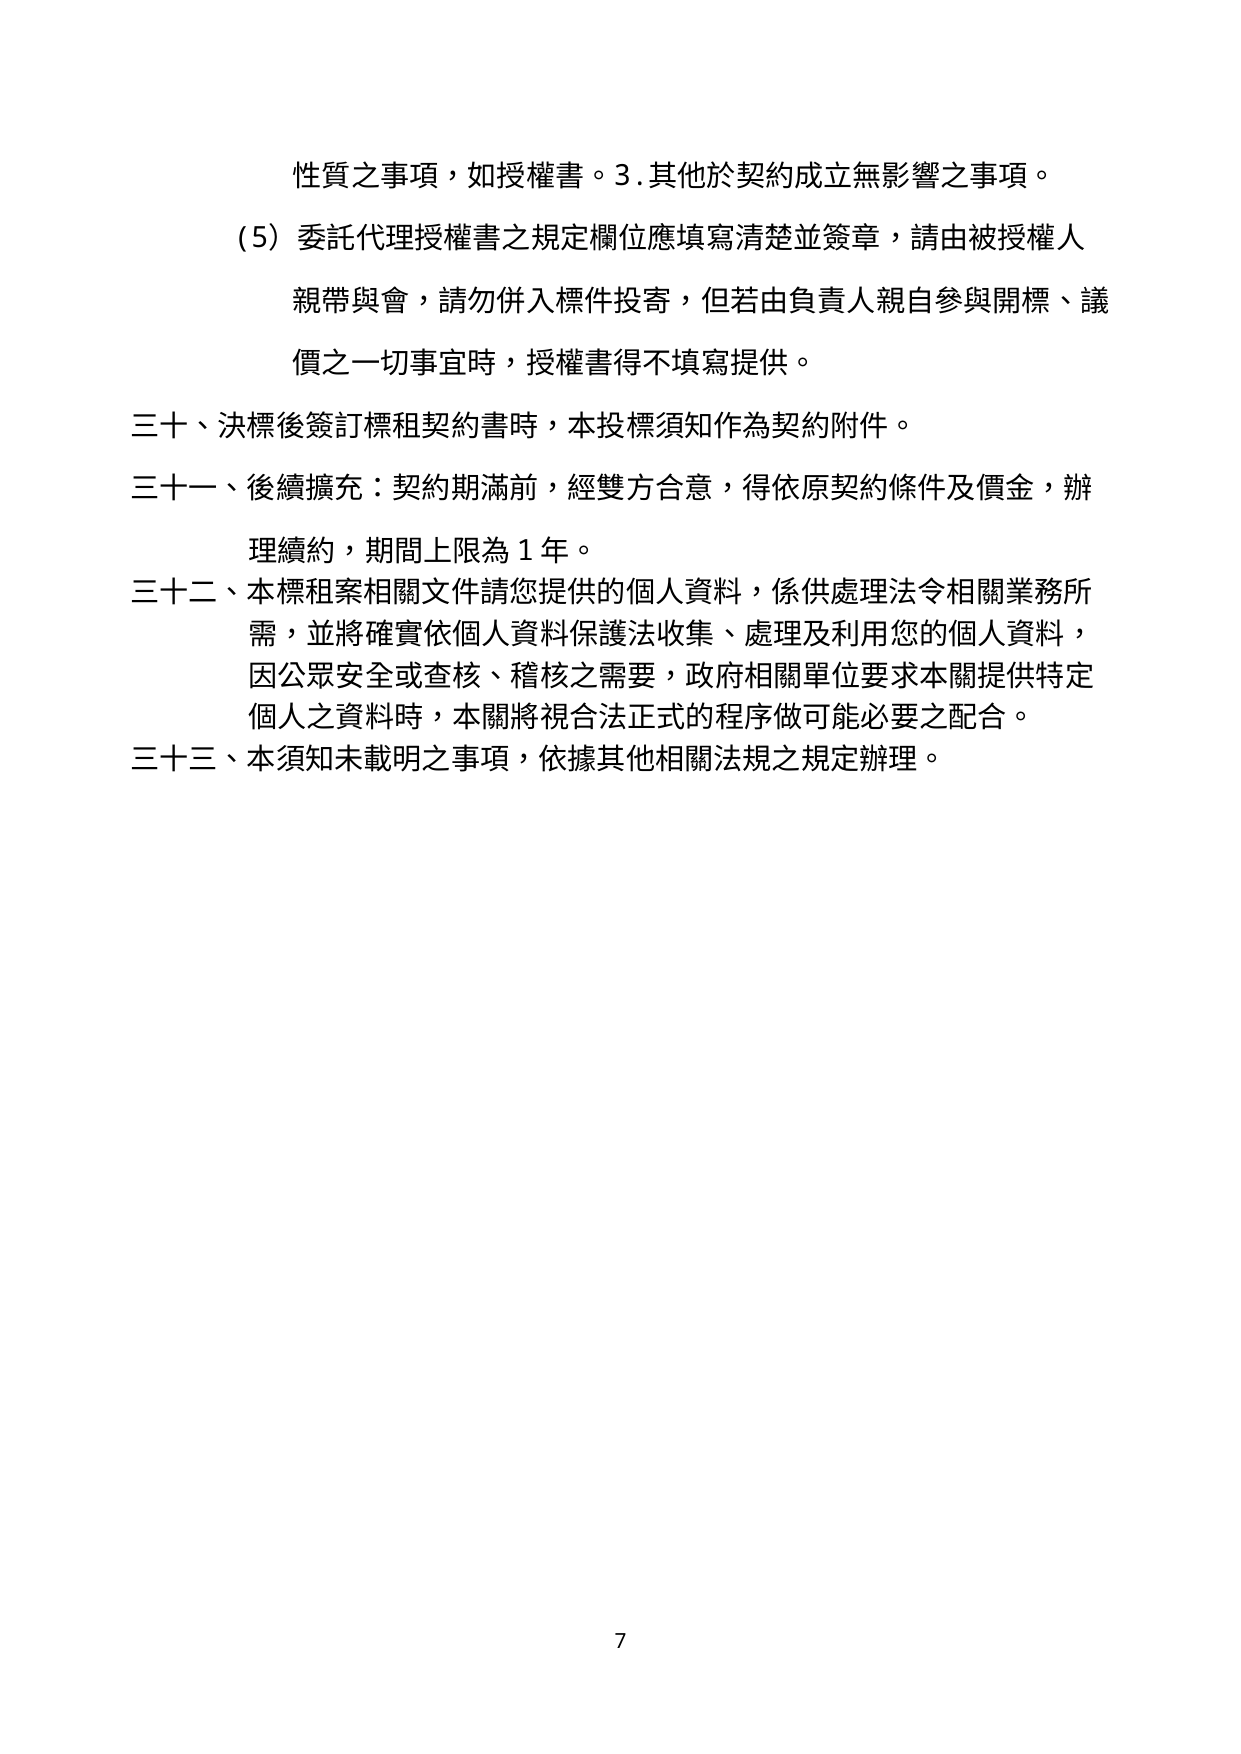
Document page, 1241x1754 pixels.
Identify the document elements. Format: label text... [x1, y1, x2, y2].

text 性質之事項，如授權書。3.其他於契約成立無影響之事項。 [233, 132, 1110, 194]
list 本須知未載明之事項，依據其他相關法規之規定辦理。 [130, 736, 1110, 778]
list 本標租案相關文件請您提供的個人資料，係供處理法令相關業務所需，並將確實依個人資料保護法收集、處理及利用您的個人資料，因公眾安全或查核、稽核之需要，政府相關單位要求本關提供特定個人之資料時，本關將視合法正式的程序做可能必要之配合。 [130, 569, 1110, 736]
list 決標後簽訂標租契約書時，本投標須知作為契約附件。 [130, 382, 1110, 444]
list 後續擴充：契約期滿前，經雙方合意，得依原契約條件及價金，辦理續約，期間上限為1年。 [130, 444, 1110, 569]
text (5）委託代理授權書之規定欄位應填寫清楚並簽章，請由被授權人親帶與會，請勿併入標件投寄，但若由負責人親自參與開標、議價之一切事宜時，授權書得不填寫提供。 [233, 194, 1110, 382]
